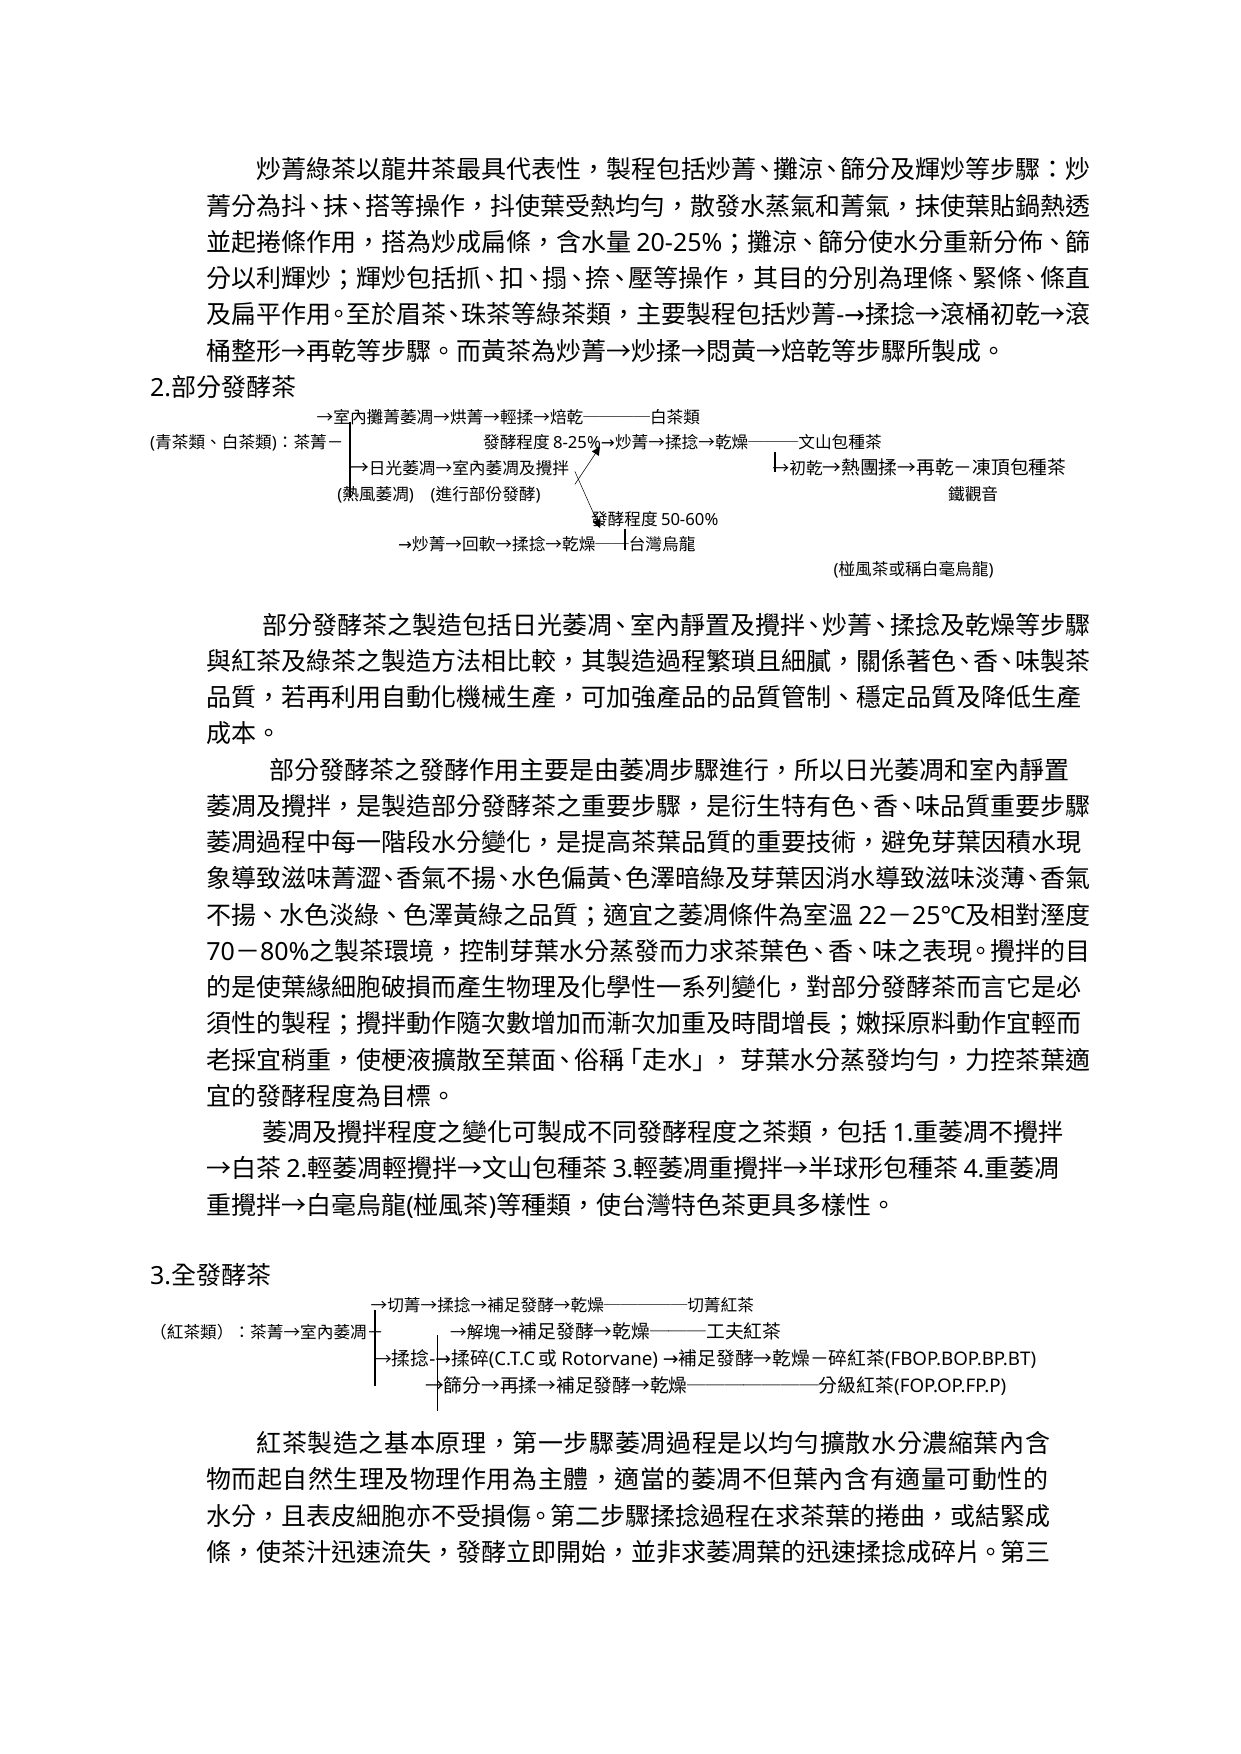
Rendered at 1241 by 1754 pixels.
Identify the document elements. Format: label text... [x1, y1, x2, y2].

text →揉捻-→揉碎(C.T.C或Rotorvane) →補足發酵→乾燥－碎紅茶(FBOP.BOP.BP.BT) [150, 1344, 374, 1371]
text 紅茶製造之基本原理，第一步驟萎凋過程是以均勻擴散水分濃縮葉內含物而起自然生理及物理作用為主體，適當的萎凋不但葉內含有適量可動性的水分，且表皮細胞亦不受損傷。第二步驟揉捻過程在求茶葉的捲曲，或結緊成條，使茶汁迅速流失，發酵立即開始，並非求萎凋葉的迅速揉捻成碎片。第三 [206, 1424, 1050, 1569]
text 部分發酵茶之製造包括日光萎凋、室內靜置及攪拌、炒菁、揉捻及乾燥等步驟，與紅茶及綠茶之製造方法相比較，其製造過程繁瑣且細膩，關係著色、香、味製茶品質，若再利用自動化機械生產，可加強產品的品質管制、穩定品質及降低生產成本。 [206, 605, 1090, 750]
text →室內攤菁萎凋→烘菁→輕揉→焙乾────白茶類 [150, 404, 975, 428]
text 3.全發酵茶 [150, 1255, 1050, 1292]
text →炒菁→回軟→揉捻→乾燥──台灣烏龍 [150, 530, 1090, 555]
text 萎凋及攪拌程度之變化可製成不同發酵程度之茶類，包括1.重萎凋不攪拌→白茶2.輕萎凋輕攪拌→文山包種茶3.輕萎凋重攪拌→半球形包種茶4.重萎凋重攪拌→白毫烏龍(椪風茶)等種類，使台灣特色茶更具多樣性。 [206, 1113, 1077, 1221]
text →初乾→熱團揉→再乾－凍頂包種茶 [579, 453, 1190, 480]
text →切菁→揉捻→補足發酵→乾燥─────切菁紅茶 [150, 1292, 1050, 1317]
text （紅茶類）：茶菁→室內萎凋－ →解塊→補足發酵→乾燥───工夫紅茶 [150, 1317, 374, 1344]
text 部分發酵茶之發酵作用主要是由萎凋步驟進行，所以日光萎凋和室內靜置萎凋及攪拌，是製造部分發酵茶之重要步驟，是衍生特有色、香、味品質重要步驟。萎凋過程中每一階段水分變化，是提高茶葉品質的重要技術，避免芽葉因積水現象導致滋味菁澀、香氣不揚、水色偏黃、色澤暗綠及芽葉因消水導致滋味淡薄、香氣不揚、水色淡綠、色澤黃綠之品質；適宜之萎凋條件為室溫22－25℃及相對溼度70－80%之製茶環境，控制芽葉水分蒸發而力求茶葉色、香、味之表現。攪拌的目的是使葉緣細胞破損而產生物理及化學性一系列變化，對部分發酵茶而言它是必須性的製程；攪拌動作隨次數增加而漸次加重及時間增長；嫩採原料動作宜輕而老採宜稍重，使梗液擴散至葉面、俗稱「走水」， 芽葉水分蒸發均勻，力控茶葉適宜的發酵程度為目標。 [206, 750, 1090, 1113]
text →篩分→再揉→補足發酵→乾燥───────分級紅茶(FOP.OP.FP.P) [438, 1371, 1240, 1398]
text (青茶類、白茶類)：茶菁－ [150, 428, 349, 453]
text 2.部分發酵茶 [150, 367, 1102, 404]
text 發酵程度8-25%→炒菁→揉捻→乾燥───文山包種茶 [351, 428, 1140, 453]
text 炒菁綠茶以龍井茶最具代表性，製程包括炒菁、攤涼、篩分及輝炒等步驟：炒菁分為抖、抹、搭等操作，抖使葉受熱均勻，散發水蒸氣和菁氣，抹使葉貼鍋熱透，並起捲條作用，搭為炒成扁條，含水量20-25%；攤涼、篩分使水分重新分佈、篩分以利輝炒；輝炒包括抓、扣、搨、捺、壓等操作，其目的分別為理條、緊條、條直及扁平作用。至於眉茶、珠茶等綠茶類，主要製程包括炒菁-→揉捻→滾桶初乾→滾桶整形→再乾等步驟。而黃茶為炒菁→炒揉→悶黃→焙乾等步驟所製成。 [206, 150, 1090, 367]
text →篩分→再揉→補足發酵→乾燥───────分級紅茶(FOP.OP.FP.P) [150, 1371, 437, 1398]
text →揉捻-→揉碎(C.T.C或Rotorvane) →補足發酵→乾燥－碎紅茶(FBOP.BOP.BP.BT) [376, 1344, 437, 1371]
text [150, 453, 349, 480]
text 鐵觀音 [580, 480, 1140, 505]
text 發酵程度50-60% [150, 505, 1050, 530]
text （紅茶類）：茶菁→室內萎凋－ →解塊→補足發酵→乾燥───工夫紅茶 [376, 1317, 1050, 1344]
text →揉捻-→揉碎(C.T.C或Rotorvane) →補足發酵→乾燥－碎紅茶(FBOP.BOP.BP.BT) [438, 1344, 1240, 1371]
text (椪風茶或稱白毫烏龍) [150, 555, 1152, 580]
text →日光萎凋→室內萎凋及攪拌 [351, 453, 594, 480]
text (熱風萎凋) (進行部份發酵) [150, 480, 589, 505]
